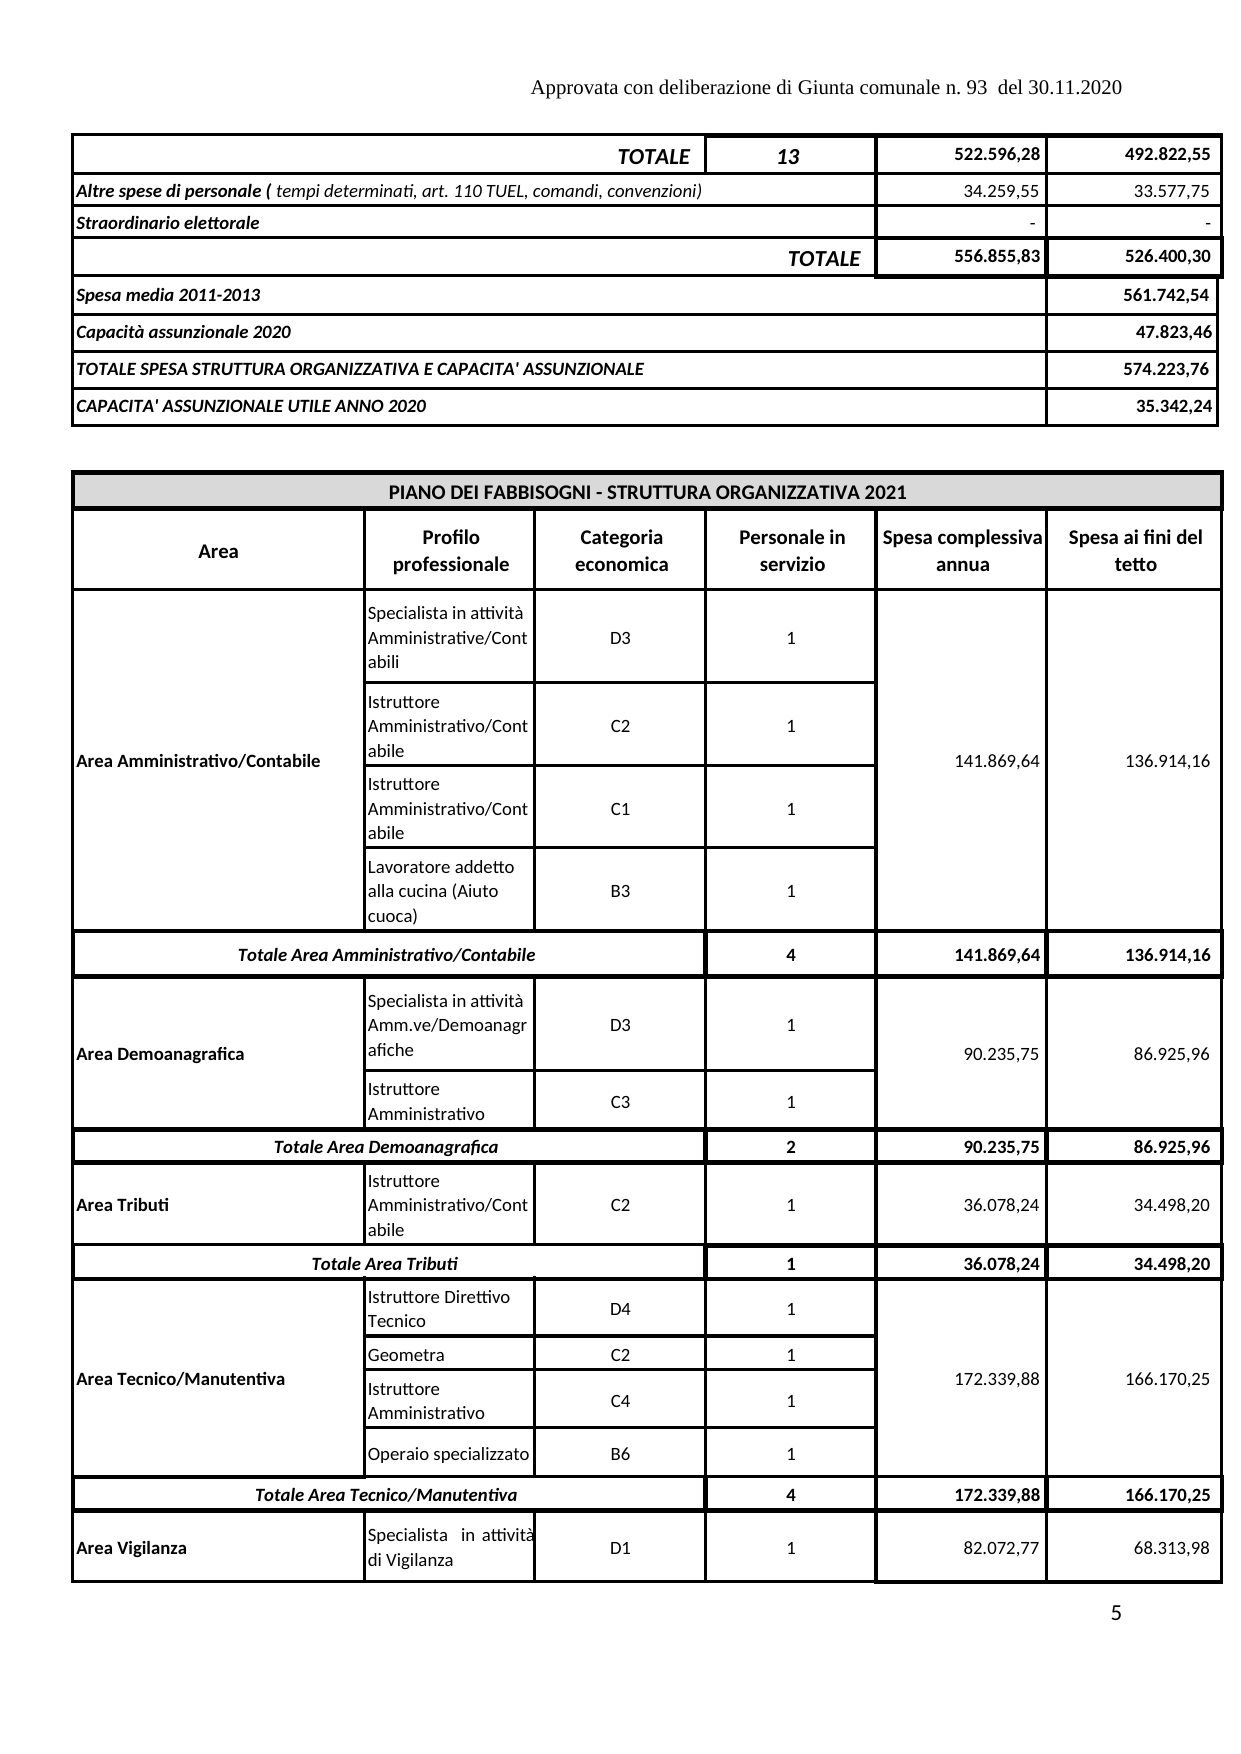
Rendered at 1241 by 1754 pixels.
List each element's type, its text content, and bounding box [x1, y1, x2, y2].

table_cell Spesa complessiva annua [878, 511, 1045, 588]
table_cell Totale Area Tributi [75, 1246, 703, 1276]
table_cell Specialista in attività di Vigilanza [366, 1513, 533, 1579]
table_cell 141.869,64 [878, 933, 1044, 974]
table_cell 36.078,24 [878, 1165, 1045, 1243]
table_cell D3 [536, 979, 704, 1069]
table_cell C4 [536, 1371, 704, 1426]
table_cell 1 [707, 1338, 874, 1368]
table_cell C1 [536, 767, 704, 846]
table_cell 166.170,25 [1049, 1478, 1220, 1508]
table_cell 33.577,75 [1048, 175, 1220, 203]
table_cell Personale in servizio [707, 511, 874, 588]
table_cell D3 [536, 591, 704, 681]
table_cell 136.914,16 [1048, 591, 1220, 929]
table_cell D4 [536, 1281, 704, 1334]
table_cell Area Tributi [74, 1165, 363, 1243]
table_cell 1 [707, 1429, 874, 1474]
table_cell Istruttore Amministrativo [366, 1371, 533, 1426]
table_cell 34.498,20 [1049, 1248, 1220, 1276]
table_cell Capacità assunzionale 2020 [74, 316, 1045, 350]
table_cell 82.072,77 [878, 1513, 1045, 1579]
table_cell - [878, 207, 1045, 236]
table_cell 1 [707, 591, 874, 681]
table_cell 68.313,98 [1048, 1513, 1220, 1579]
table_cell 1 [707, 1513, 874, 1579]
table_cell C2 [536, 1338, 704, 1368]
table_cell 1 [707, 1165, 874, 1243]
table_cell 574.223,76 [1048, 353, 1216, 387]
table_cell Istruttore Amministrativo/Cont abile [366, 1165, 533, 1243]
table_cell 4 [708, 1478, 874, 1508]
table_cell 86.925,96 [1048, 979, 1220, 1127]
table_cell 90.235,75 [878, 1132, 1044, 1160]
table_cell C3 [536, 1072, 704, 1127]
table_cell 36.078,24 [878, 1248, 1044, 1276]
table_cell TOTALE SPESA STRUTTURA ORGANIZZATIVA E CAPACITA' ASSUNZIONALE [74, 353, 1045, 387]
table_cell TOTALE [74, 239, 874, 274]
table_header PIANO DEI FABBISOGNI - STRUTTURA ORGANIZZATIVA 2021 [75, 475, 1220, 506]
table_cell 561.742,54 [1048, 279, 1216, 313]
table_cell Totale Area Amministrativo/Contabile [75, 933, 703, 974]
table_cell 1 [707, 767, 874, 846]
table_cell Altre spese di personale ( tempi determinati, art. 110 TUEL, comandi, convenzioni) [74, 175, 874, 203]
table_cell - [1048, 207, 1220, 236]
table_cell 47.823,46 [1048, 316, 1216, 350]
table_cell TOTALE [74, 136, 704, 172]
table_cell Profilo professionale [366, 511, 533, 588]
table_cell 1 [707, 1072, 874, 1127]
table_cell Categoria economica [536, 511, 704, 588]
table_cell Istruttore Amministrativo/Cont abile [366, 684, 533, 764]
table_cell B3 [536, 849, 704, 929]
table_cell 4 [708, 933, 874, 974]
table_cell C2 [536, 684, 704, 764]
table_cell 1 [707, 1281, 874, 1334]
table_cell 1 [708, 1248, 874, 1276]
table_cell 1 [707, 979, 874, 1069]
table_cell C2 [536, 1165, 704, 1243]
table_cell Totale Area Demoanagrafica [75, 1132, 703, 1160]
table_cell 166.170,25 [1048, 1281, 1220, 1474]
table_cell 492.822,55 [1048, 138, 1220, 172]
table_cell 34.259,55 [878, 175, 1045, 203]
table_cell Area Demoanagrafica [74, 979, 363, 1127]
table_cell B6 [536, 1429, 704, 1474]
table_cell 1 [707, 1371, 874, 1426]
table_cell Specialista in attività Amministrative/Cont abili [366, 591, 533, 681]
table_cell Istruttore Amministrativo/Cont abile [366, 767, 533, 846]
table_cell Totale Area Tecnico/Manutentiva [75, 1478, 703, 1508]
table_cell Straordinario elettorale [74, 207, 874, 236]
table_cell Istruttore Direttivo Tecnico [366, 1281, 533, 1334]
table_cell 34.498,20 [1048, 1165, 1220, 1243]
table_cell CAPACITA' ASSUNZIONALE UTILE ANNO 2020 [74, 390, 1045, 424]
table_cell D1 [536, 1513, 704, 1579]
table_cell 526.400,30 [1049, 240, 1220, 274]
table_cell 2 [708, 1132, 874, 1160]
table_cell 172.339,88 [878, 1281, 1045, 1474]
table_cell Area Tecnico/Manutentiva [74, 1281, 363, 1474]
table_cell Istruttore Amministrativo [366, 1072, 533, 1127]
table_cell Geometra [366, 1338, 533, 1368]
table_cell 35.342,24 [1048, 390, 1216, 424]
table_cell 90.235,75 [878, 979, 1045, 1127]
table_cell 136.914,16 [1049, 933, 1220, 974]
table_cell Specialista in attività Amm.ve/Demoanagr afiche [366, 979, 533, 1069]
table_cell Area [74, 511, 363, 588]
table_cell 1 [707, 684, 874, 764]
table_cell 13 [707, 138, 874, 172]
table_cell 86.925,96 [1049, 1132, 1220, 1160]
table_cell Area Vigilanza [74, 1513, 363, 1579]
table_cell Spesa ai fini del tetto [1048, 511, 1220, 588]
table_cell 1 [707, 849, 874, 929]
table_cell 172.339,88 [878, 1478, 1044, 1508]
table_cell Spesa media 2011-2013 [74, 277, 1045, 313]
table_cell Operaio specializzato [366, 1429, 533, 1474]
table_cell Area Amministrativo/Contabile [74, 591, 363, 929]
table_cell 556.855,83 [878, 240, 1044, 274]
table_cell Lavoratore addetto alla cucina (Aiuto cuoca) [366, 849, 533, 929]
table_cell 141.869,64 [878, 591, 1045, 929]
table_cell 522.596,28 [878, 138, 1045, 172]
